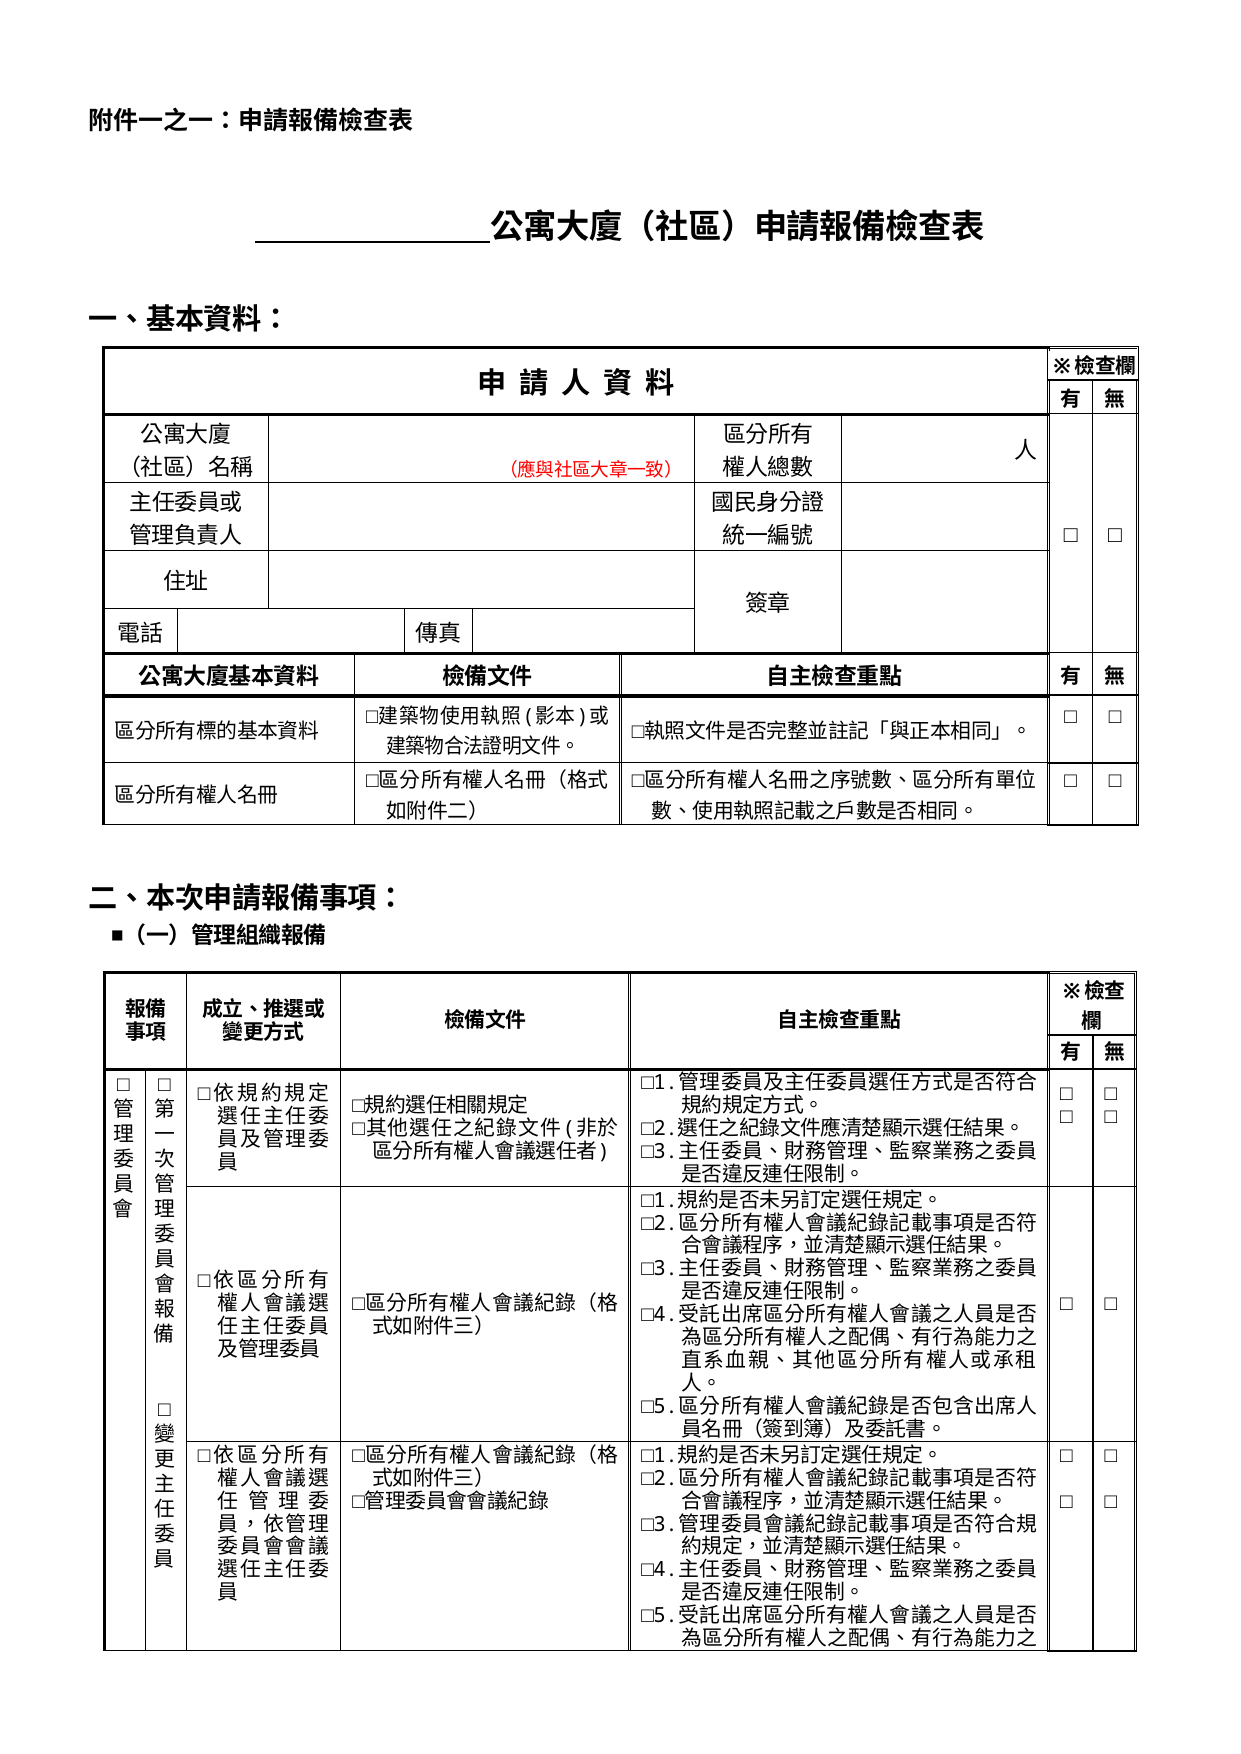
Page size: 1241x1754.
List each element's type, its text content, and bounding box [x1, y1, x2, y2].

table_cell 人 [842, 416, 1047, 482]
table_cell □ □ [1050, 1442, 1092, 1650]
table_cell 無 [1094, 1036, 1134, 1068]
text 附件一之一：申請報備檢查表 [89, 96, 1152, 137]
table_cell 區分所有標的基本資料 [105, 698, 354, 762]
table_cell □ [1050, 764, 1092, 824]
table_cell 檢備文件 [355, 655, 619, 694]
table_header 自主檢查重點 [631, 974, 1047, 1068]
table_cell 有 [1050, 1036, 1092, 1068]
table_cell □ [1050, 696, 1092, 762]
table_cell □第一次管理委員會報備 □變更主任委員 [146, 1071, 186, 1650]
table_cell 有 [1050, 653, 1092, 694]
table_cell □1.規約是否未另訂定選任規定。 □2.區分所有權人會議紀錄記載事項是否符合會議程序，並清楚顯示選任結果。 □3.主任委員、財務管理、監察業務之委員是否違反連任限制。 □4.受託出席區分所有權人會議之人員是否為區分所有權人之配偶、有行為能力之直系血親、其他區分所有權人或承租人。 □5.區分所有權人會議紀錄是否包含出席人員名冊（簽到簿）及委託書。 [631, 1187, 1047, 1441]
text ■（一）管理組織報備 [111, 917, 1152, 950]
table_cell 無 [1093, 653, 1136, 694]
table_cell □ □ [1094, 1442, 1134, 1650]
table_cell □ [1094, 1187, 1134, 1441]
table_cell [269, 483, 694, 550]
table_cell 電話 [105, 609, 177, 652]
table_header 成立、推選或 變更方式 [187, 974, 340, 1068]
table_cell □管理委員會 [106, 1071, 145, 1650]
table_cell [842, 551, 1047, 652]
table_cell □依區分所有權人會議選任管理委員，依管理委員會會議選任主任委員 [187, 1442, 340, 1650]
table_cell 住址 [105, 551, 268, 608]
table_header 申請人資料 [105, 349, 1047, 412]
table_cell □ [1093, 414, 1136, 652]
table_cell [842, 483, 1047, 550]
table_cell 公寓大廈基本資料 [105, 655, 354, 694]
table_cell □ [1050, 414, 1092, 652]
table_cell □建築物使用執照(影本)或建築物合法證明文件。 [355, 698, 619, 762]
table_header ※檢查欄 [1050, 974, 1134, 1034]
table_cell □1.規約是否未另訂定選任規定。 □2.區分所有權人會議紀錄記載事項是否符合會議程序，並清楚顯示選任結果。 □3.管理委員會議紀錄記載事項是否符合規約規定，並清楚顯示選任結果。 □4.主任委員、財務管理、監察業務之委員是否違反連任限制。 □5.受託出席區分所有權人會議之人員是否為區分所有權人之配偶、有行為能力之 [631, 1442, 1047, 1650]
text 公寓大廈（社區）申請報備檢查表 [89, 205, 1152, 247]
table_cell 自主檢查重點 [622, 655, 1047, 694]
table_cell □規約選任相關規定 □其他選任之紀錄文件(非於區分所有權人會議選任者) [341, 1071, 628, 1186]
text 二、本次申請報備事項： [89, 874, 1152, 917]
table_cell □區分所有權人名冊之序號數、區分所有單位數、使用執照記載之戶數是否相同。 [622, 763, 1047, 824]
table_cell 國民身分證統一編號 [695, 483, 841, 550]
text 一、基本資料： [89, 295, 1152, 338]
table_cell 有 [1050, 381, 1092, 412]
table_cell □ [1050, 1187, 1092, 1441]
table_header 檢備文件 [341, 974, 628, 1068]
table_cell 無 [1093, 381, 1136, 412]
table_cell □1.管理委員及主任委員選任方式是否符合規約規定方式。 □2.選任之紀錄文件應清楚顯示選任結果。 □3.主任委員、財務管理、監察業務之委員是否違反連任限制。 [631, 1071, 1047, 1186]
table_cell 傳真 [405, 609, 472, 652]
table_cell [178, 609, 404, 652]
table_cell 區分所有權人名冊 [105, 763, 354, 824]
table_cell （應與社區大章一致） [269, 416, 694, 482]
table_cell 區分所有 權人總數 [695, 416, 841, 482]
table_cell □ □ [1094, 1070, 1134, 1186]
table_cell □區分所有權人會議紀錄（格式如附件三） □管理委員會會議紀錄 [341, 1442, 628, 1650]
table_cell □區分所有權人名冊（格式如附件二） [355, 763, 619, 824]
table_cell □執照文件是否完整並註記「與正本相同」。 [622, 698, 1047, 762]
table_cell 簽章 [695, 551, 841, 652]
table_header 報備事項 [106, 974, 186, 1068]
table_cell 主任委員或 管理負責人 [105, 483, 268, 550]
table_cell [473, 609, 694, 652]
table_cell □ [1093, 764, 1136, 824]
table_cell □區分所有權人會議紀錄（格式如附件三） [341, 1187, 628, 1441]
table_cell □依規約規定選任主任委員及管理委員 [187, 1071, 340, 1186]
table_cell □ □ [1050, 1070, 1092, 1186]
table_cell □ [1093, 696, 1136, 762]
table_cell □依區分所有權人會議選任主任委員及管理委員 [187, 1187, 340, 1441]
table_cell 公寓大廈 （社區）名稱 [105, 416, 268, 482]
table_cell [269, 551, 694, 608]
table_header ※檢查欄 [1050, 349, 1136, 379]
